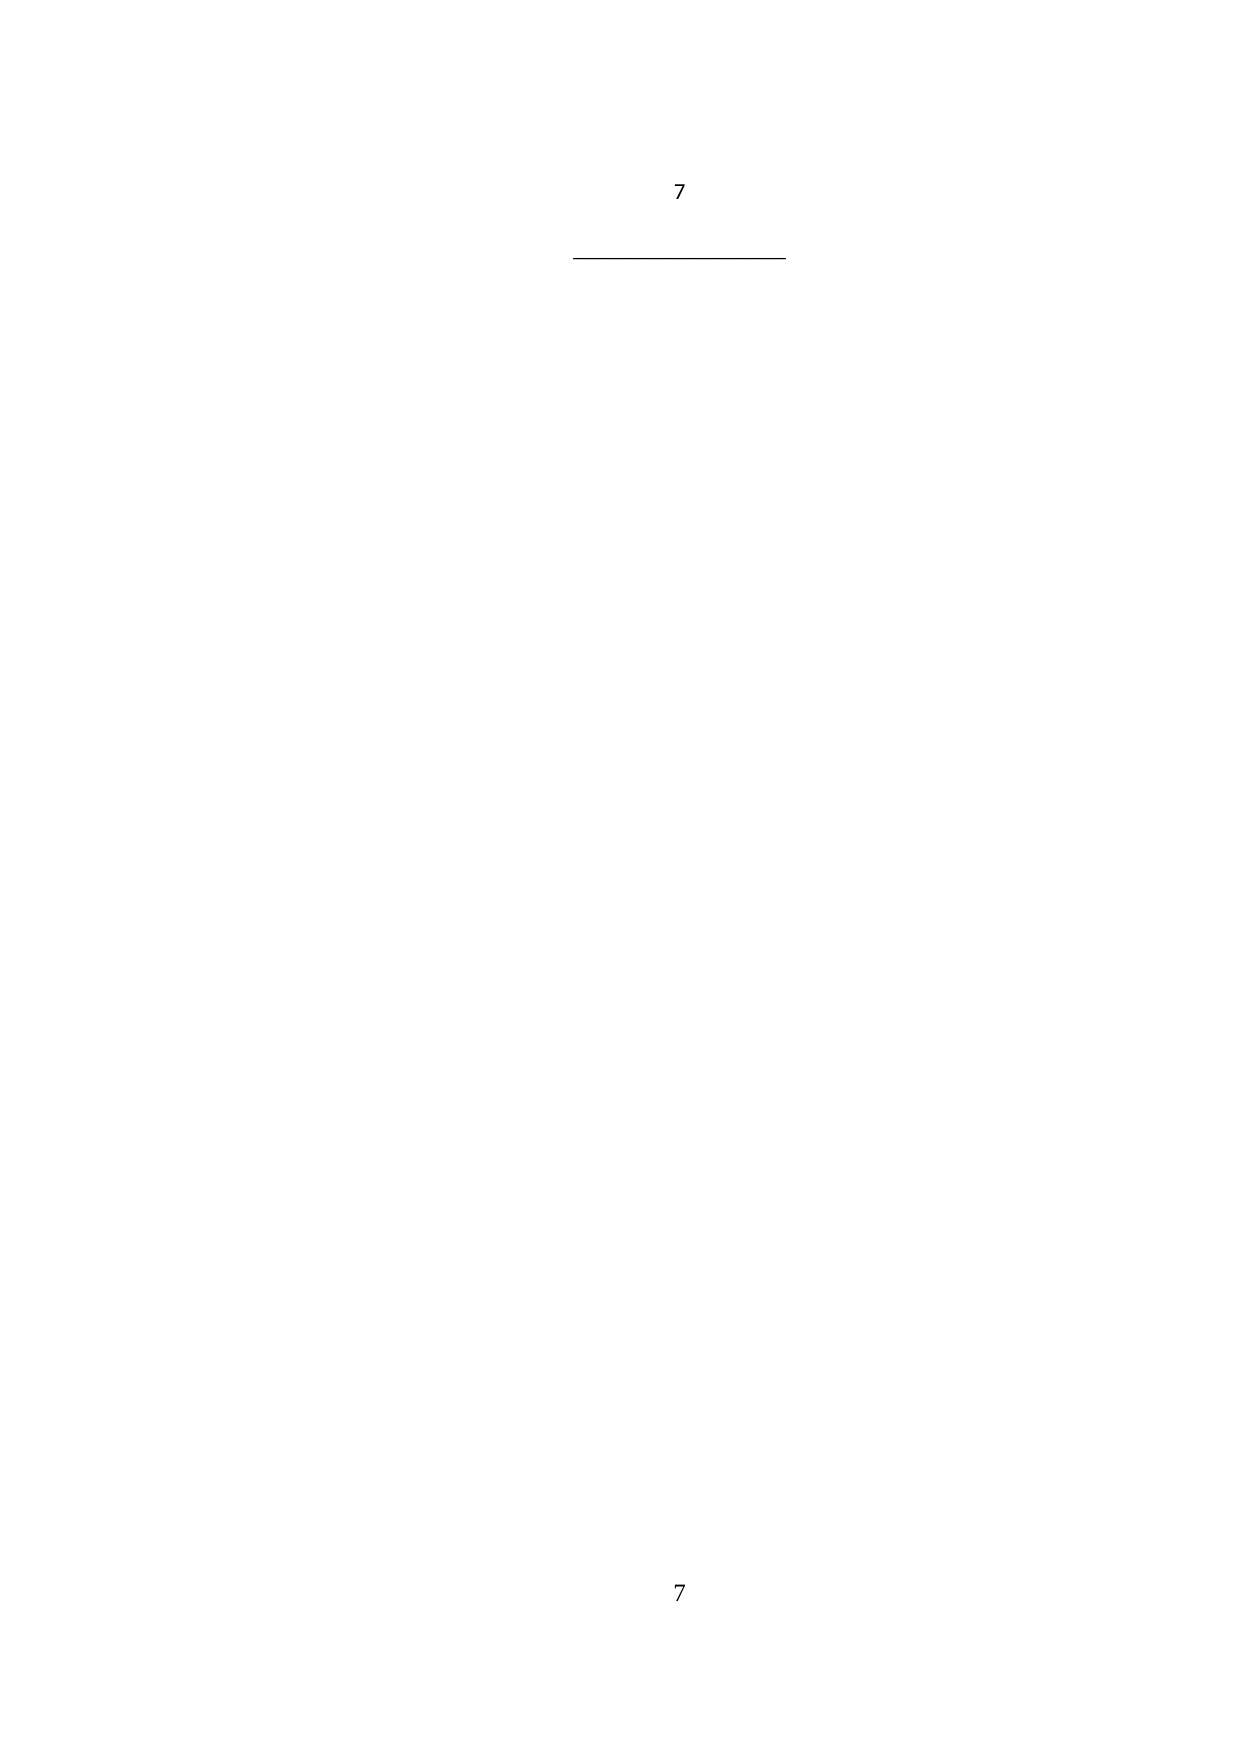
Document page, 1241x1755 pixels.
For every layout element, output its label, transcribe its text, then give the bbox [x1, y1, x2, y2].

text _________________ [177, 233, 1181, 262]
